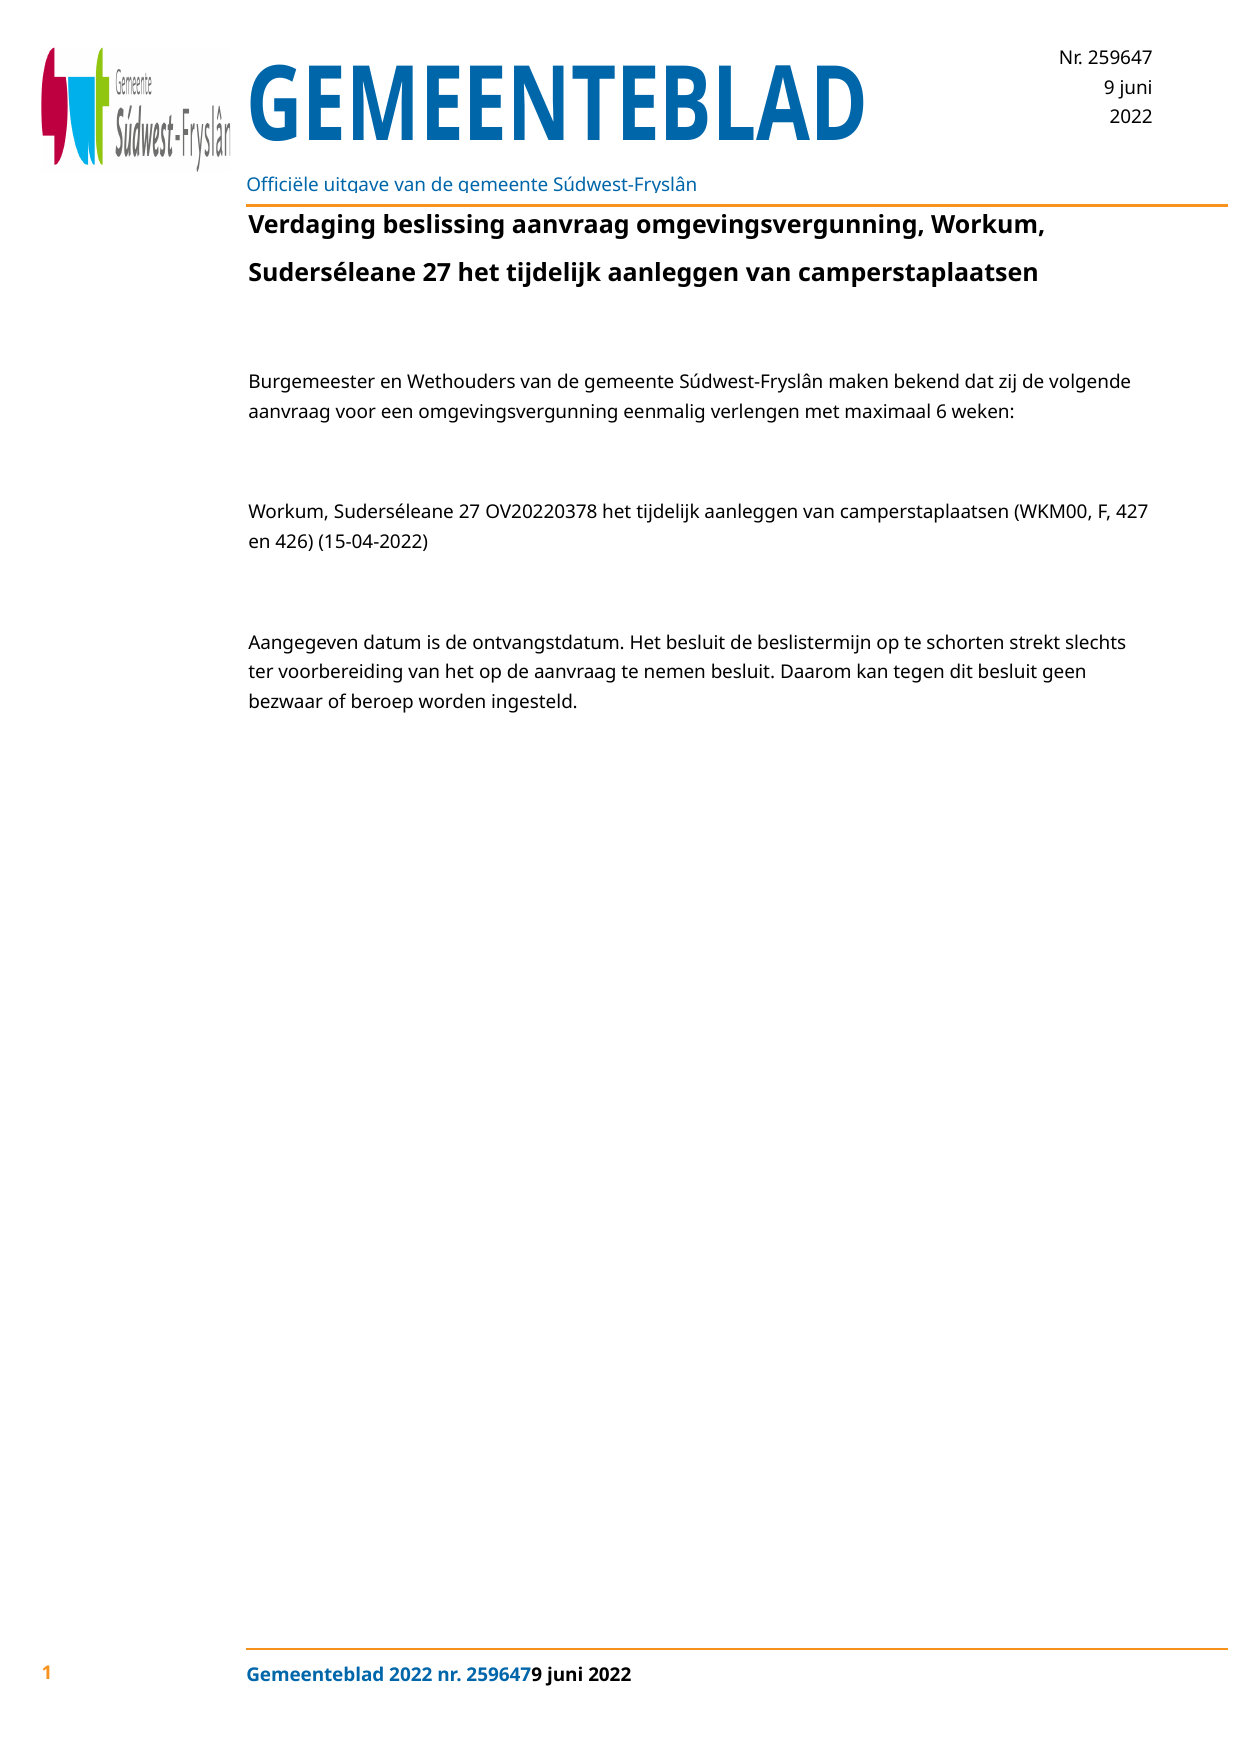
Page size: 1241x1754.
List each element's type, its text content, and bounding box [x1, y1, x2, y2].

text Aangegeven datum is de ontvangstdatum. Het besluit de beslistermijn op te schorten strekt slechts ter voorbereiding van het op de aanvraag te nemen besluit. Daarom kan tegen dit besluit geen bezwaar of beroep worden ingesteld. [248, 629, 1152, 714]
text Burgemeester en Wethouders van de gemeente Súdwest-Fryslân maken bekend dat zij de volgende aanvraag voor een omgevingsvergunning eenmalig verlengen met maximaal 6 weken: [248, 368, 1152, 424]
text Workum, Suderséleane 27 OV20220378 het tijdelijk aanleggen van camperstaplaatsen (WKM00, F, 427 en 426) (15-04-2022) [248, 499, 1152, 554]
text Verdaging beslissing aanvraag omgevingsvergunning, Workum, Suderséleane 27 het tijdelijk aanleggen van camperstaplaatsen [248, 207, 1152, 288]
picture [41, 47, 231, 172]
